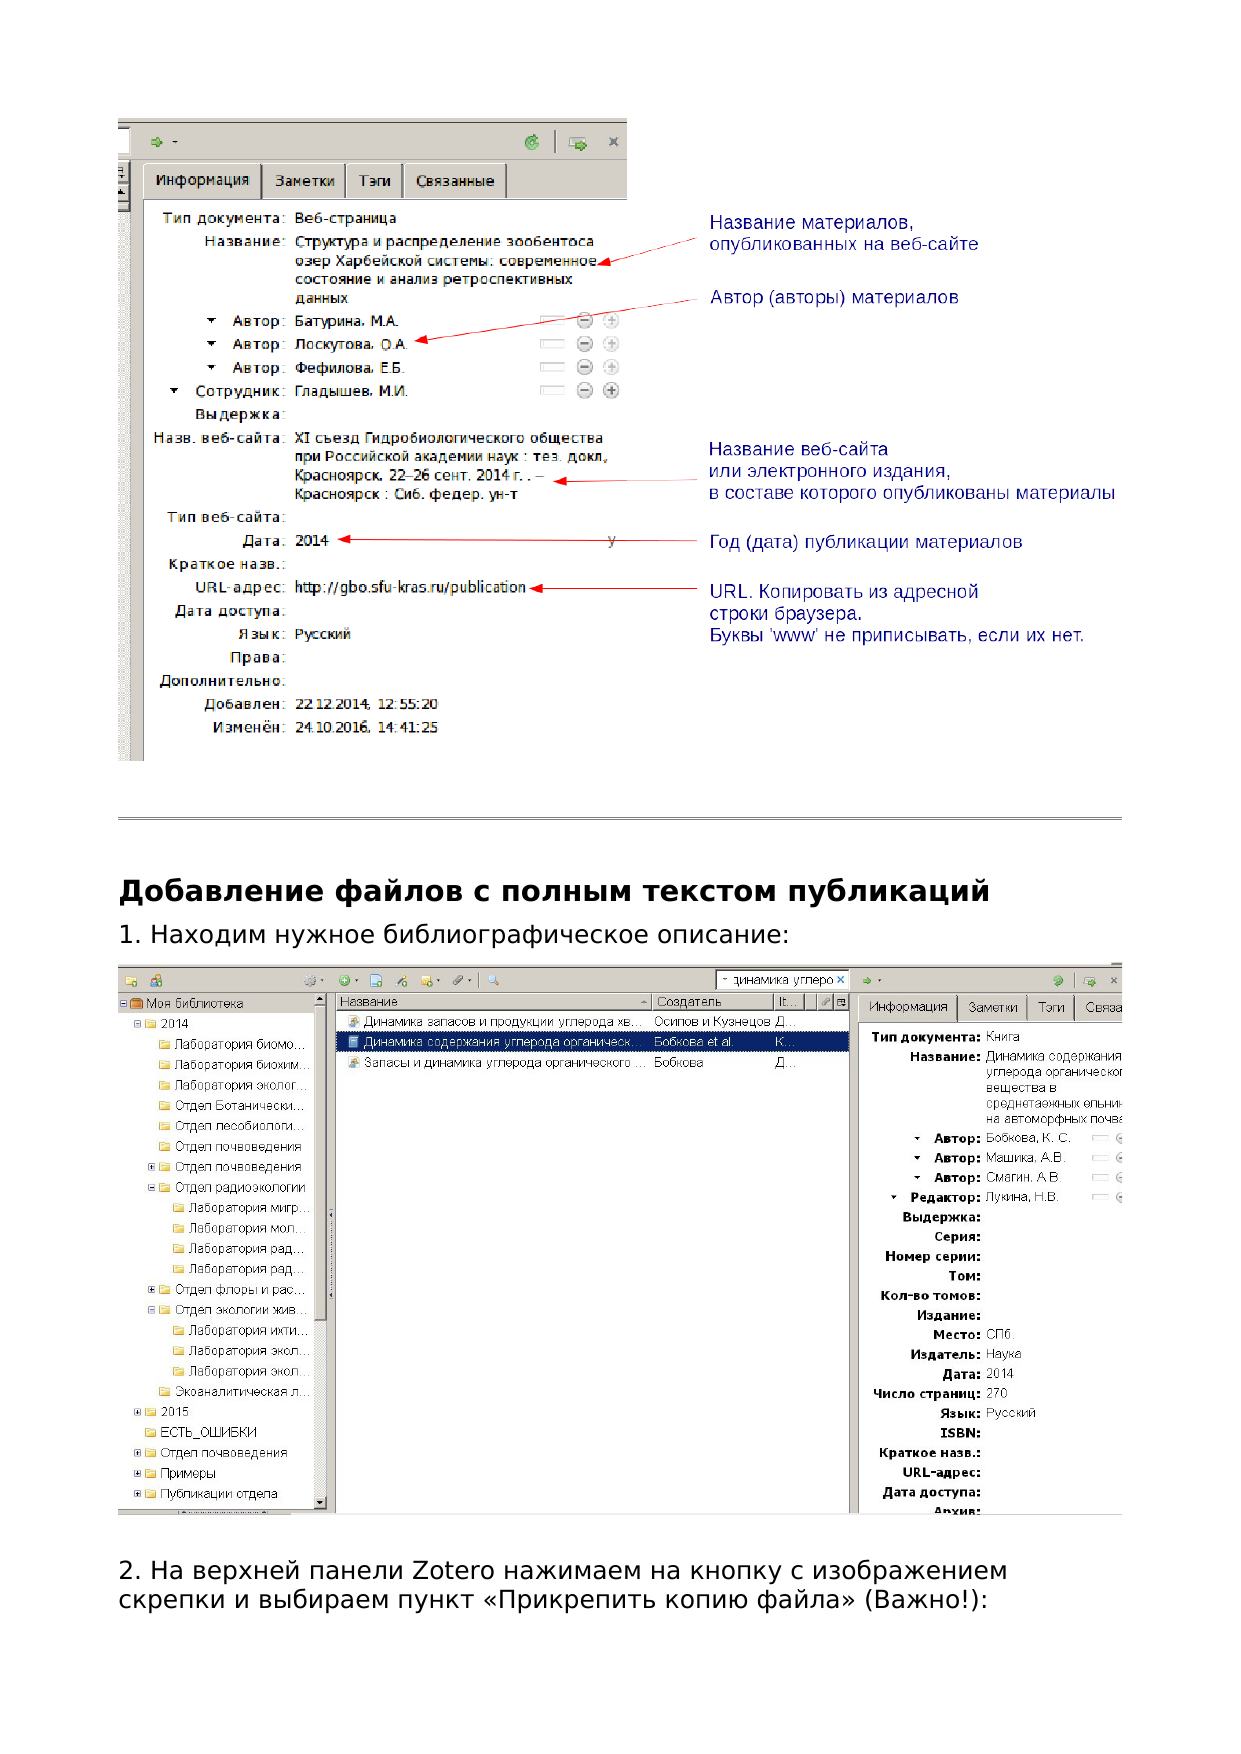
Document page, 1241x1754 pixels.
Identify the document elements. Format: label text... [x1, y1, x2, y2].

text 1. Находим нужное библиографическое описание: [118, 920, 1122, 949]
picture [118, 118, 1123, 761]
text 2. На верхней панели Zotero нажимаем на кнопку с изображением скрепки и выбираем пункт «Прикрепить копию файла» (Важно!): [118, 1557, 1122, 1615]
picture [118, 962, 1123, 1515]
subtitle Добавление файлов с полным текстом публикаций [118, 874, 1122, 908]
